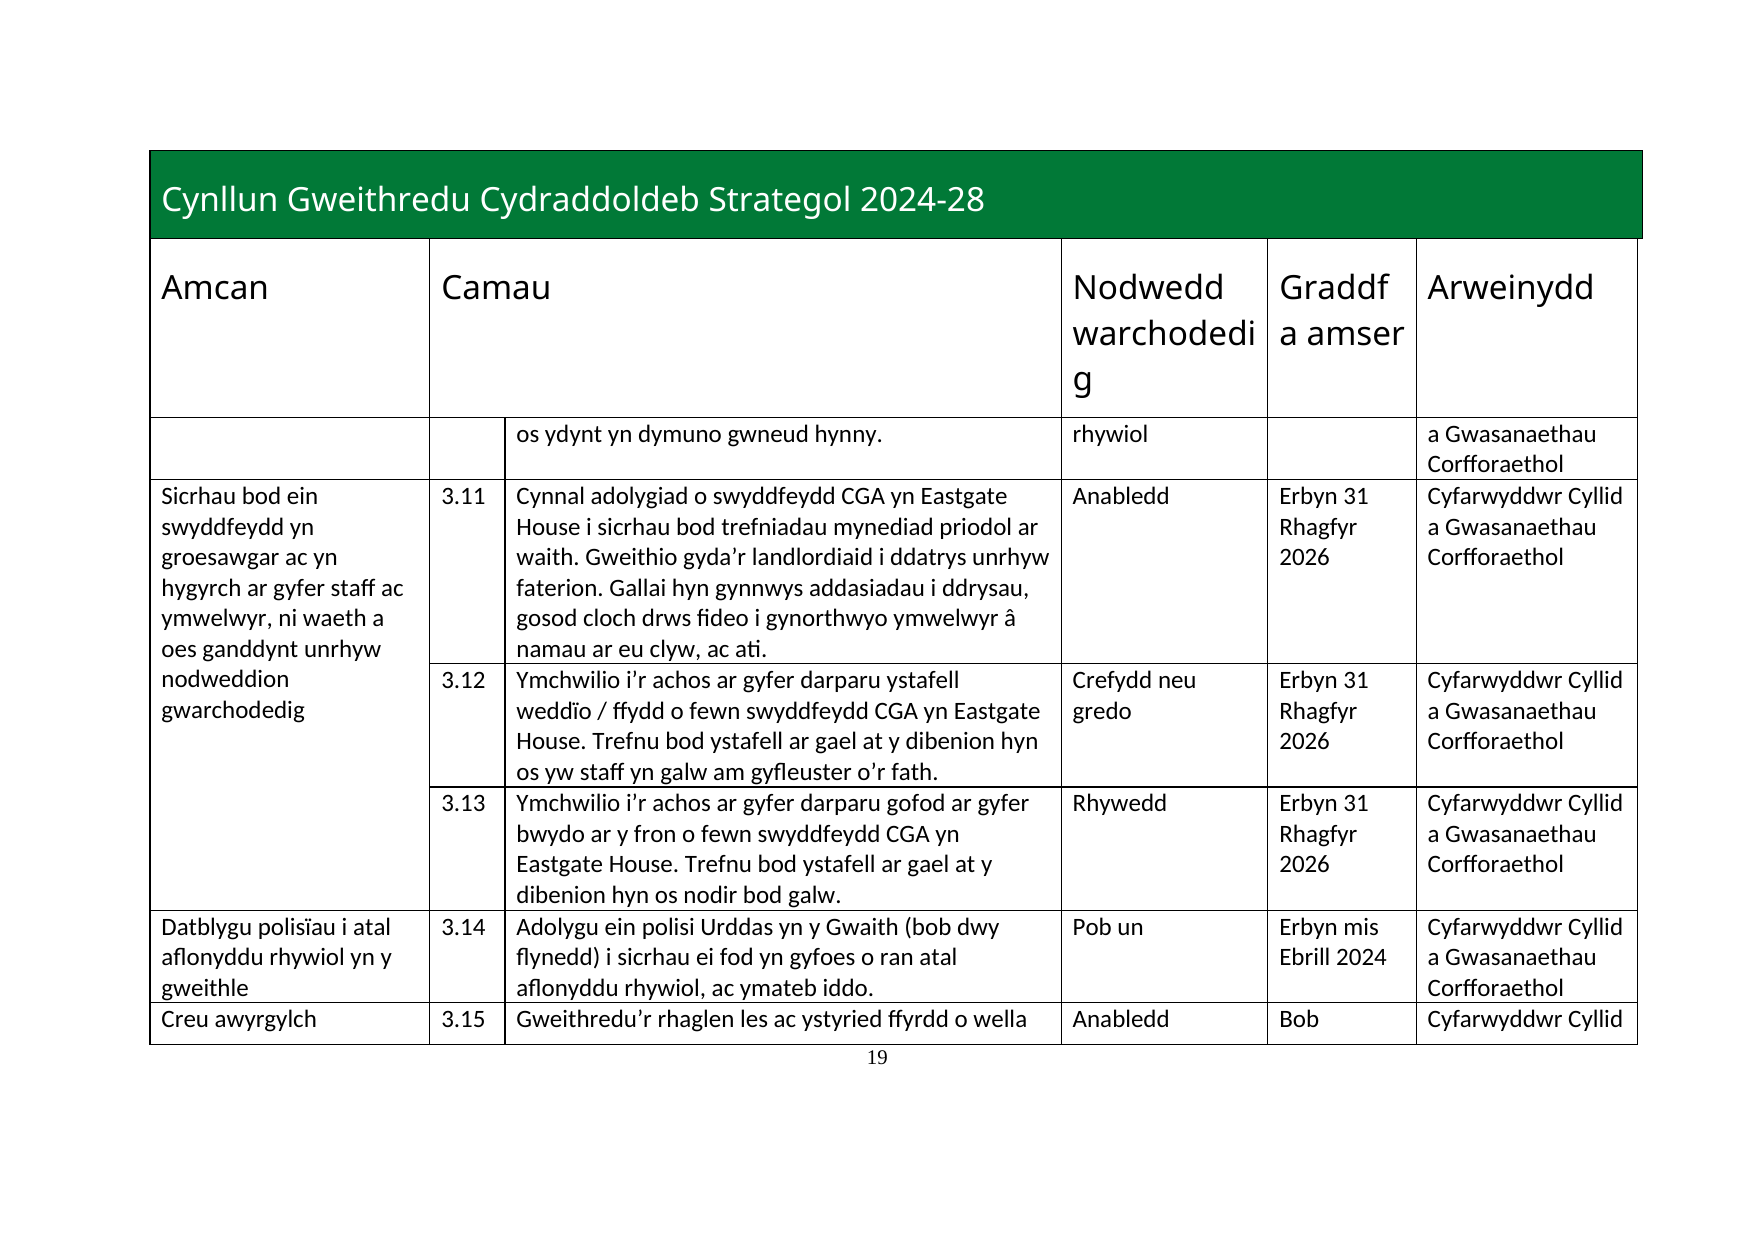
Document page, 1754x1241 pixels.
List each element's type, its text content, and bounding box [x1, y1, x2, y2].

table_cell Cynnal adolygiad o swyddfeydd CGA yn Eastgate House i sicrhau bod trefniadau mynediad priodol ar waith. Gweithio gyda’r landlordiaid i ddatrys unrhyw faterion. Gallai hyn gynnwys addasiadau i ddrysau, gosod cloch drws fideo i gynorthwyo ymwelwyr â namau ar eu clyw, ac ati. [506, 480, 1061, 663]
table_cell os ydynt yn dymuno gwneud hynny. [506, 418, 1061, 479]
table_cell Cyfarwyddwr Cyllid a Gwasanaethau Corfforaethol [1417, 788, 1637, 909]
table_cell Ymchwilio i’r achos ar gyfer darparu ystafell weddïo / ffydd o fewn swyddfeydd CGA yn Eastgate House. Trefnu bod ystafell ar gael at y dibenion hyn os yw staff yn galw am gyfleuster o’r fath. [506, 664, 1061, 786]
table_cell 3.11 [430, 480, 504, 663]
table_cell Anabledd [1062, 480, 1267, 663]
table_cell Datblygu polisïau i atal aflonyddu rhywiol yn y gweithle [151, 911, 429, 1002]
table_cell [151, 418, 429, 479]
table_cell Adolygu ein polisi Urddas yn y Gwaith (bob dwy flynedd) i sicrhau ei fod yn gyfoes o ran atal aflonyddu rhywiol, ac ymateb iddo. [506, 911, 1061, 1002]
table_cell Pob un [1062, 911, 1267, 1002]
table_cell Graddfa amser [1268, 239, 1416, 417]
table_cell Amcan [151, 239, 429, 417]
table_cell rhywiol [1062, 418, 1267, 479]
table_cell Gweithredu’r rhaglen les ac ystyried ffyrdd o wella [506, 1003, 1061, 1044]
table_cell Ymchwilio i’r achos ar gyfer darparu gofod ar gyfer bwydo ar y fron o fewn swyddfeydd CGA yn Eastgate House. Trefnu bod ystafell ar gael at y dibenion hyn os nodir bod galw. [506, 788, 1061, 909]
table_cell Erbyn 31 Rhagfyr 2026 [1268, 788, 1416, 909]
table_cell Nodwedd warchodedig [1062, 239, 1267, 417]
table_header Cynllun Gweithredu Cydraddoldeb Strategol 2024-28 [151, 151, 1642, 238]
table_cell Crefydd neu gredo [1062, 664, 1267, 786]
table_cell [1638, 910, 1642, 1002]
table_cell Rhywedd [1062, 788, 1267, 909]
table_cell Sicrhau bod ein swyddfeydd yn groesawgar ac yn hygyrch ar gyfer staff ac ymwelwyr, ni waeth a oes ganddynt unrhyw nodweddion gwarchodedig [151, 480, 429, 909]
table_cell [1268, 418, 1416, 479]
table_cell a Gwasanaethau Corfforaethol [1417, 418, 1637, 479]
table_cell Creu awyrgylch [151, 1003, 429, 1044]
table_cell [1638, 239, 1642, 417]
table_cell Cyfarwyddwr Cyllid a Gwasanaethau Corfforaethol [1417, 664, 1637, 786]
table_cell Cyfarwyddwr Cyllid [1417, 1003, 1637, 1044]
table_cell Erbyn mis Ebrill 2024 [1268, 911, 1416, 1002]
table_cell 3.15 [430, 1003, 504, 1044]
table_cell Anabledd [1062, 1003, 1267, 1044]
table_cell Camau [430, 239, 1061, 417]
table_cell [1638, 1002, 1642, 1044]
table_cell 3.13 [430, 788, 504, 909]
table_cell Arweinydd [1417, 239, 1637, 417]
table_cell 3.14 [430, 911, 504, 1002]
table_cell [1638, 417, 1642, 479]
table_cell Erbyn 31 Rhagfyr 2026 [1268, 664, 1416, 786]
table_cell Erbyn 31 Rhagfyr 2026 [1268, 480, 1416, 663]
table_cell Cyfarwyddwr Cyllid a Gwasanaethau Corfforaethol [1417, 480, 1637, 663]
table_cell [430, 418, 504, 479]
table_cell [1638, 479, 1642, 663]
table_cell 3.12 [430, 664, 504, 786]
table_cell Bob [1268, 1003, 1416, 1044]
table_cell Cyfarwyddwr Cyllid a Gwasanaethau Corfforaethol [1417, 911, 1637, 1002]
table_cell [1638, 663, 1642, 786]
table_cell [1638, 786, 1642, 909]
